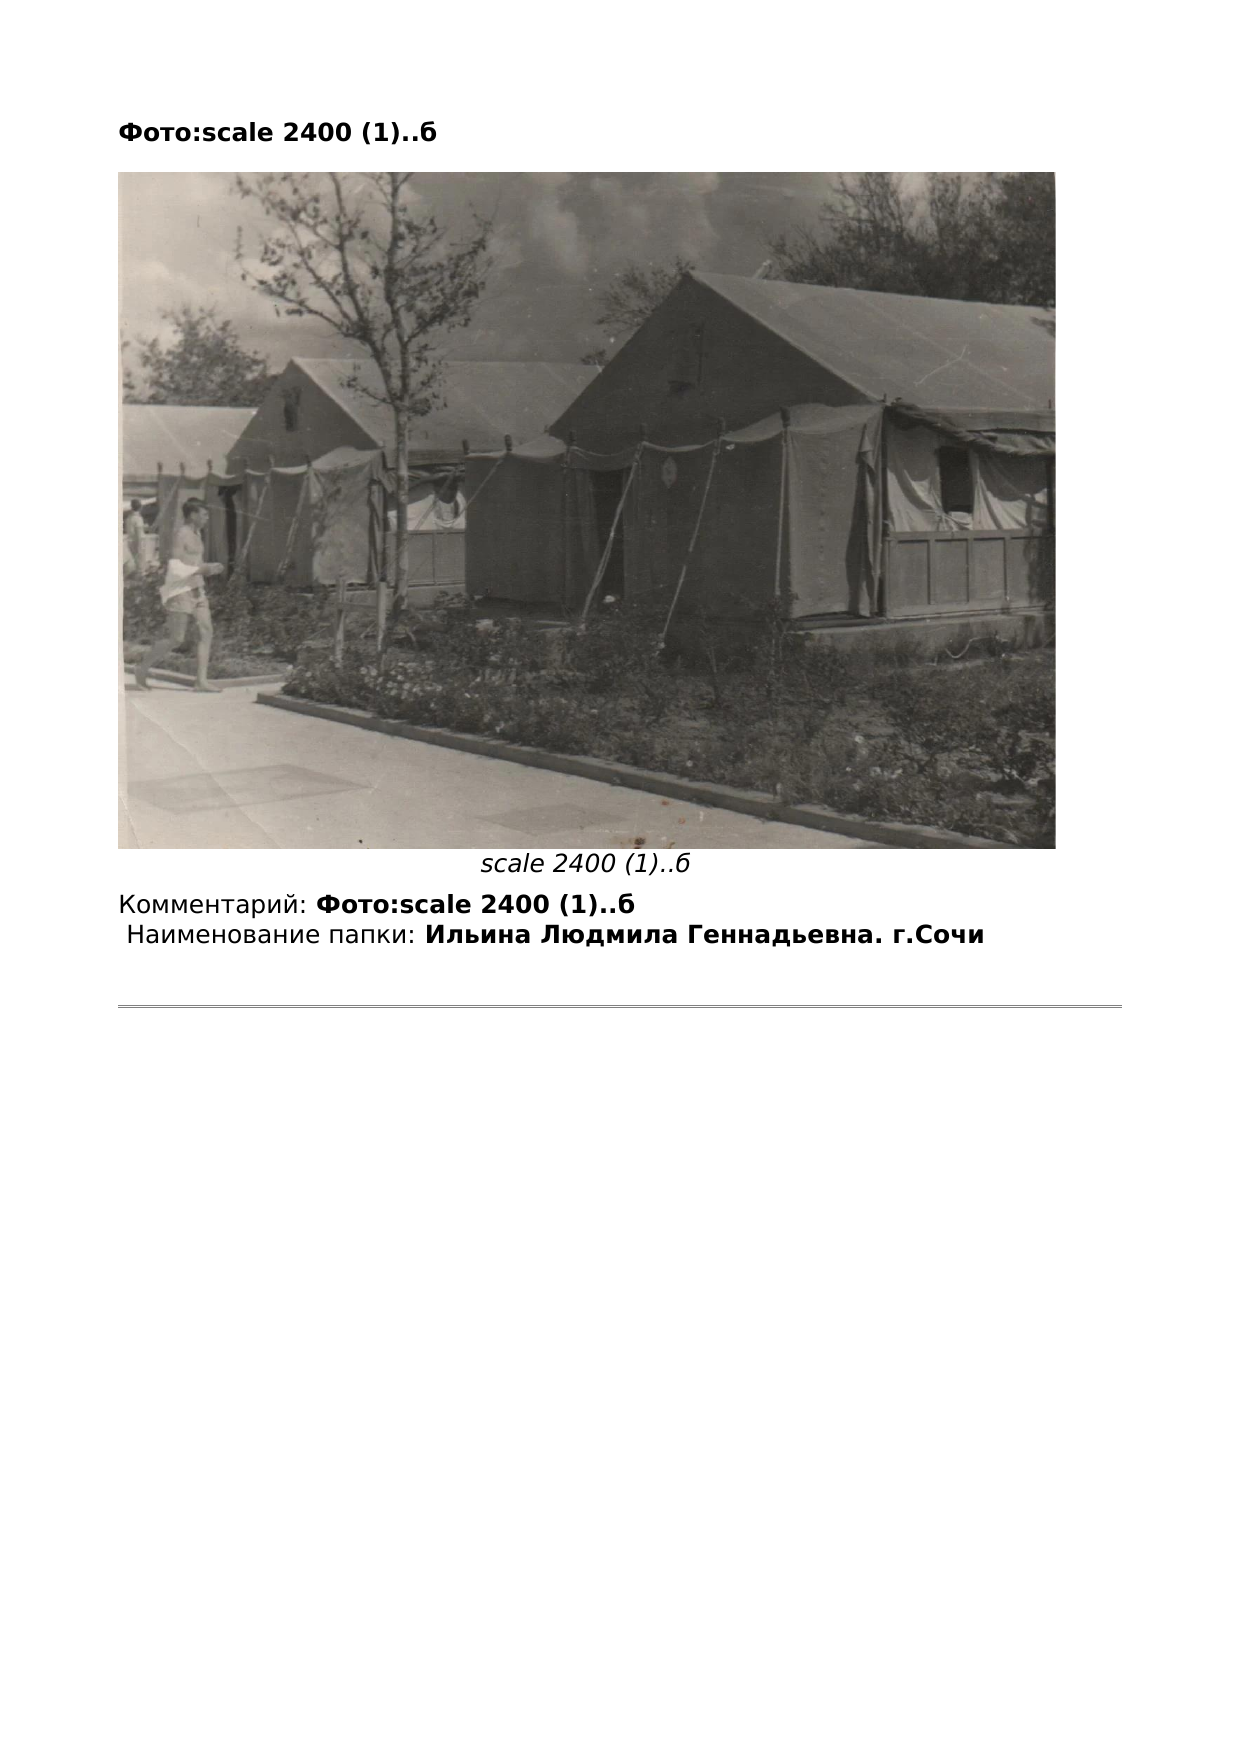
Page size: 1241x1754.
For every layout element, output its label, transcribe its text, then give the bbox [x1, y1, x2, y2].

text Комментарий: Фото:scale 2400 (1)..б Наименование папки: Ильина Людмила Геннадьевна. г.Сочи [118, 891, 1122, 978]
text scale 2400 (1)..б [118, 849, 1056, 878]
subtitle Фото:scale 2400 (1)..б [118, 118, 1122, 147]
picture [118, 172, 1056, 849]
